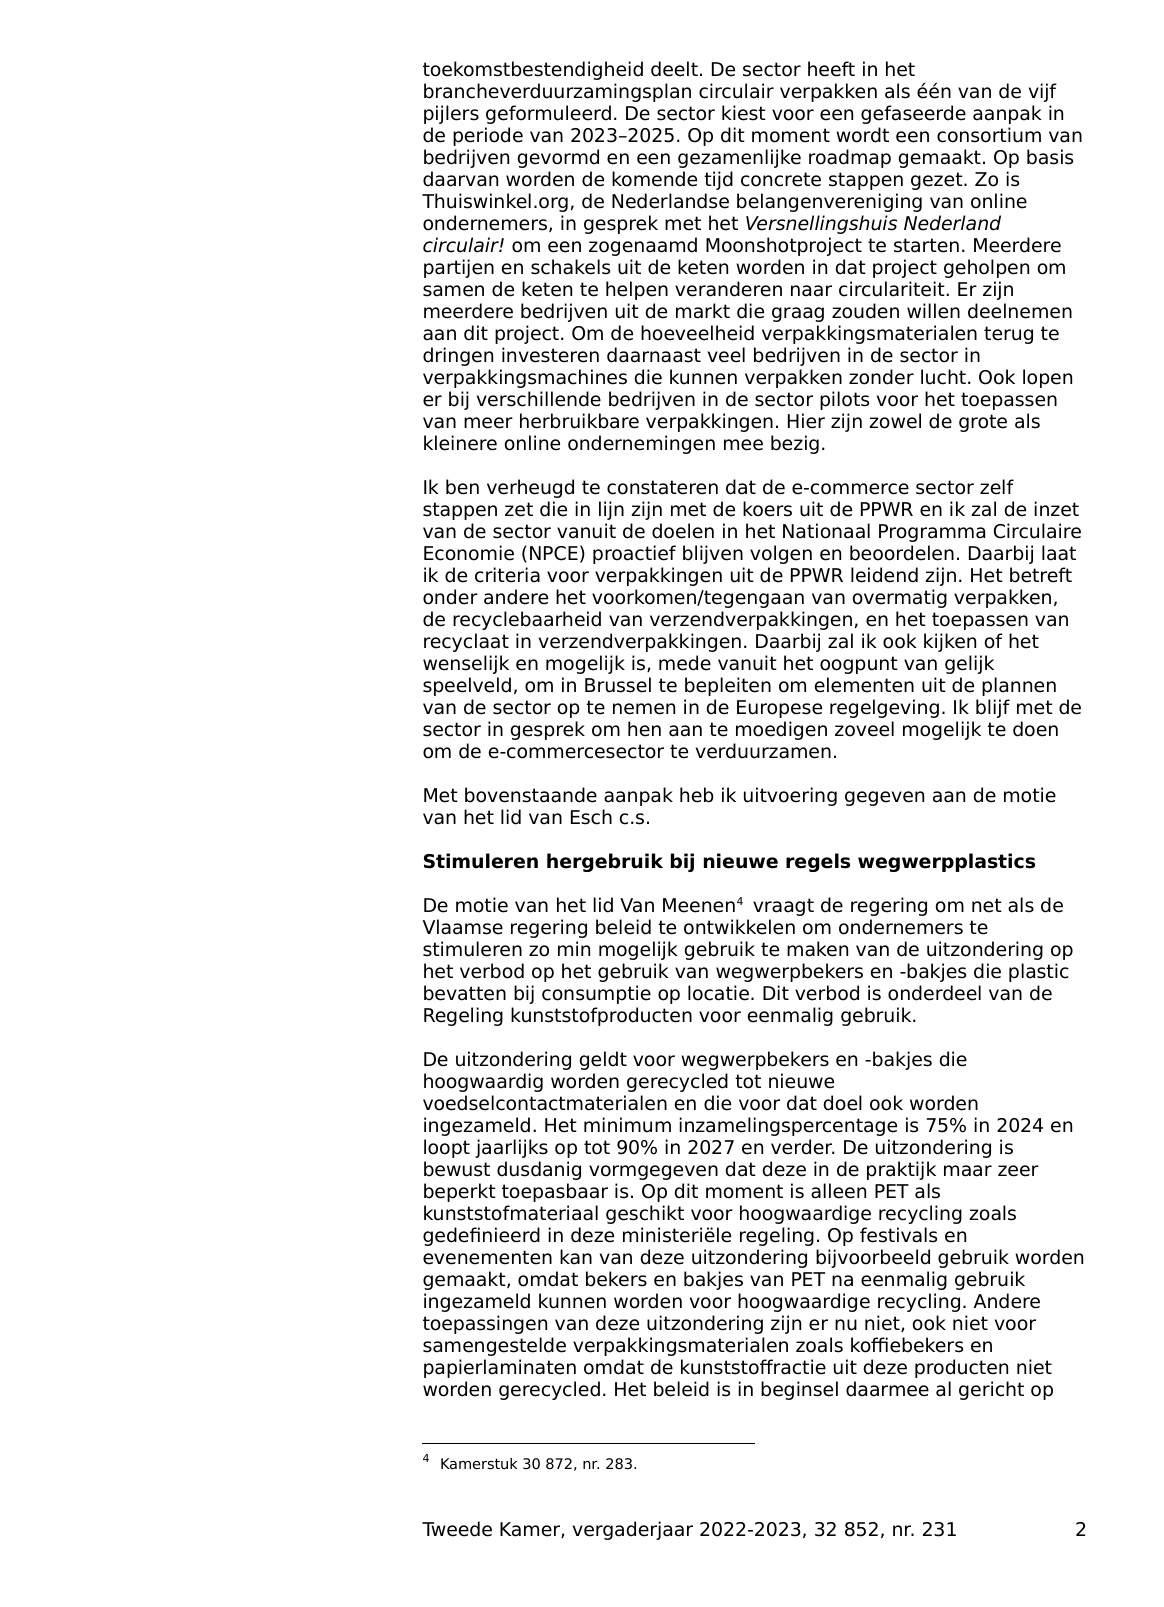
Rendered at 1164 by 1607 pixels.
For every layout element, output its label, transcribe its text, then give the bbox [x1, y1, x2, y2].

text Kamerstuk 30 872, nr. 283. [422, 1452, 1087, 1474]
subtitle Stimuleren hergebruik bij nieuwe regels wegwerpplastics [422, 851, 1087, 873]
text Met bovenstaande aanpak heb ik uitvoering gegeven aan de motie van het lid van Esch c.s. [422, 785, 1087, 829]
text toekomstbestendigheid deelt. De sector heeft in het brancheverduurzamingsplan circulair verpakken als één van de vijf pijlers geformuleerd. De sector kiest voor een gefaseerde aanpak in de periode van 2023–2025. Op dit moment wordt een consortium van bedrijven gevormd en een gezamenlijke roadmap gemaakt. Op basis daarvan worden de komende tijd concrete stappen gezet. Zo is Thuiswinkel.org, de Nederlandse belangenvereniging van online ondernemers, in gesprek met het Versnellingshuis Nederland circulair! om een zogenaamd Moonshotproject te starten. Meerdere partijen en schakels uit de keten worden in dat project geholpen om samen de keten te helpen veranderen naar circulariteit. Er zijn meerdere bedrijven uit de markt die graag zouden willen deelnemen aan dit project. Om de hoeveelheid verpakkingsmaterialen terug te dringen investeren daarnaast veel bedrijven in de sector in verpakkingsmachines die kunnen verpakken zonder lucht. Ook lopen er bij verschillende bedrijven in de sector pilots voor het toepassen van meer herbruikbare verpakkingen. Hier zijn zowel de grote als kleinere online ondernemingen mee bezig. [422, 59, 1087, 455]
text Ik ben verheugd te constateren dat de e-commerce sector zelf stappen zet die in lijn zijn met de koers uit de PPWR en ik zal de inzet van de sector vanuit de doelen in het Nationaal Programma Circulaire Economie (NPCE) proactief blijven volgen en beoordelen. Daarbij laat ik de criteria voor verpakkingen uit de PPWR leidend zijn. Het betreft onder andere het voorkomen/tegengaan van overmatig verpakken, de recyclebaarheid van verzendverpakkingen, en het toepassen van recyclaat in verzendverpakkingen. Daarbij zal ik ook kijken of het wenselijk en mogelijk is, mede vanuit het oogpunt van gelijk speelveld, om in Brussel te bepleiten om elementen uit de plannen van de sector op te nemen in de Europese regelgeving. Ik blijf met de sector in gesprek om hen aan te moedigen zoveel mogelijk te doen om de e-commercesector te verduurzamen. [422, 477, 1087, 763]
text De motie van het lid Van Meenen vraagt de regering om net als de Vlaamse regering beleid te ontwikkelen om ondernemers te stimuleren zo min mogelijk gebruik te maken van de uitzondering op het verbod op het gebruik van wegwerpbekers en -bakjes die plastic bevatten bij consumptie op locatie. Dit verbod is onderdeel van de Regeling kunststofproducten voor eenmalig gebruik. [422, 895, 1087, 1027]
text De uitzondering geldt voor wegwerpbekers en -bakjes die hoogwaardig worden gerecycled tot nieuwe voedselcontactmaterialen en die voor dat doel ook worden ingezameld. Het minimum inzamelingspercentage is 75% in 2024 en loopt jaarlijks op tot 90% in 2027 en verder. De uitzondering is bewust dusdanig vormgegeven dat deze in de praktijk maar zeer beperkt toepasbaar is. Op dit moment is alleen PET als kunststofmateriaal geschikt voor hoogwaardige recycling zoals gedefinieerd in deze ministeriële regeling. Op festivals en evenementen kan van deze uitzondering bijvoorbeeld gebruik worden gemaakt, omdat bekers en bakjes van PET na eenmalig gebruik ingezameld kunnen worden voor hoogwaardige recycling. Andere toepassingen van deze uitzondering zijn er nu niet, ook niet voor samengestelde verpakkingsmaterialen zoals koffiebekers en papierlaminaten omdat de kunststoffractie uit deze producten niet worden gerecycled. Het beleid is in beginsel daarmee al gericht op [422, 1049, 1087, 1401]
